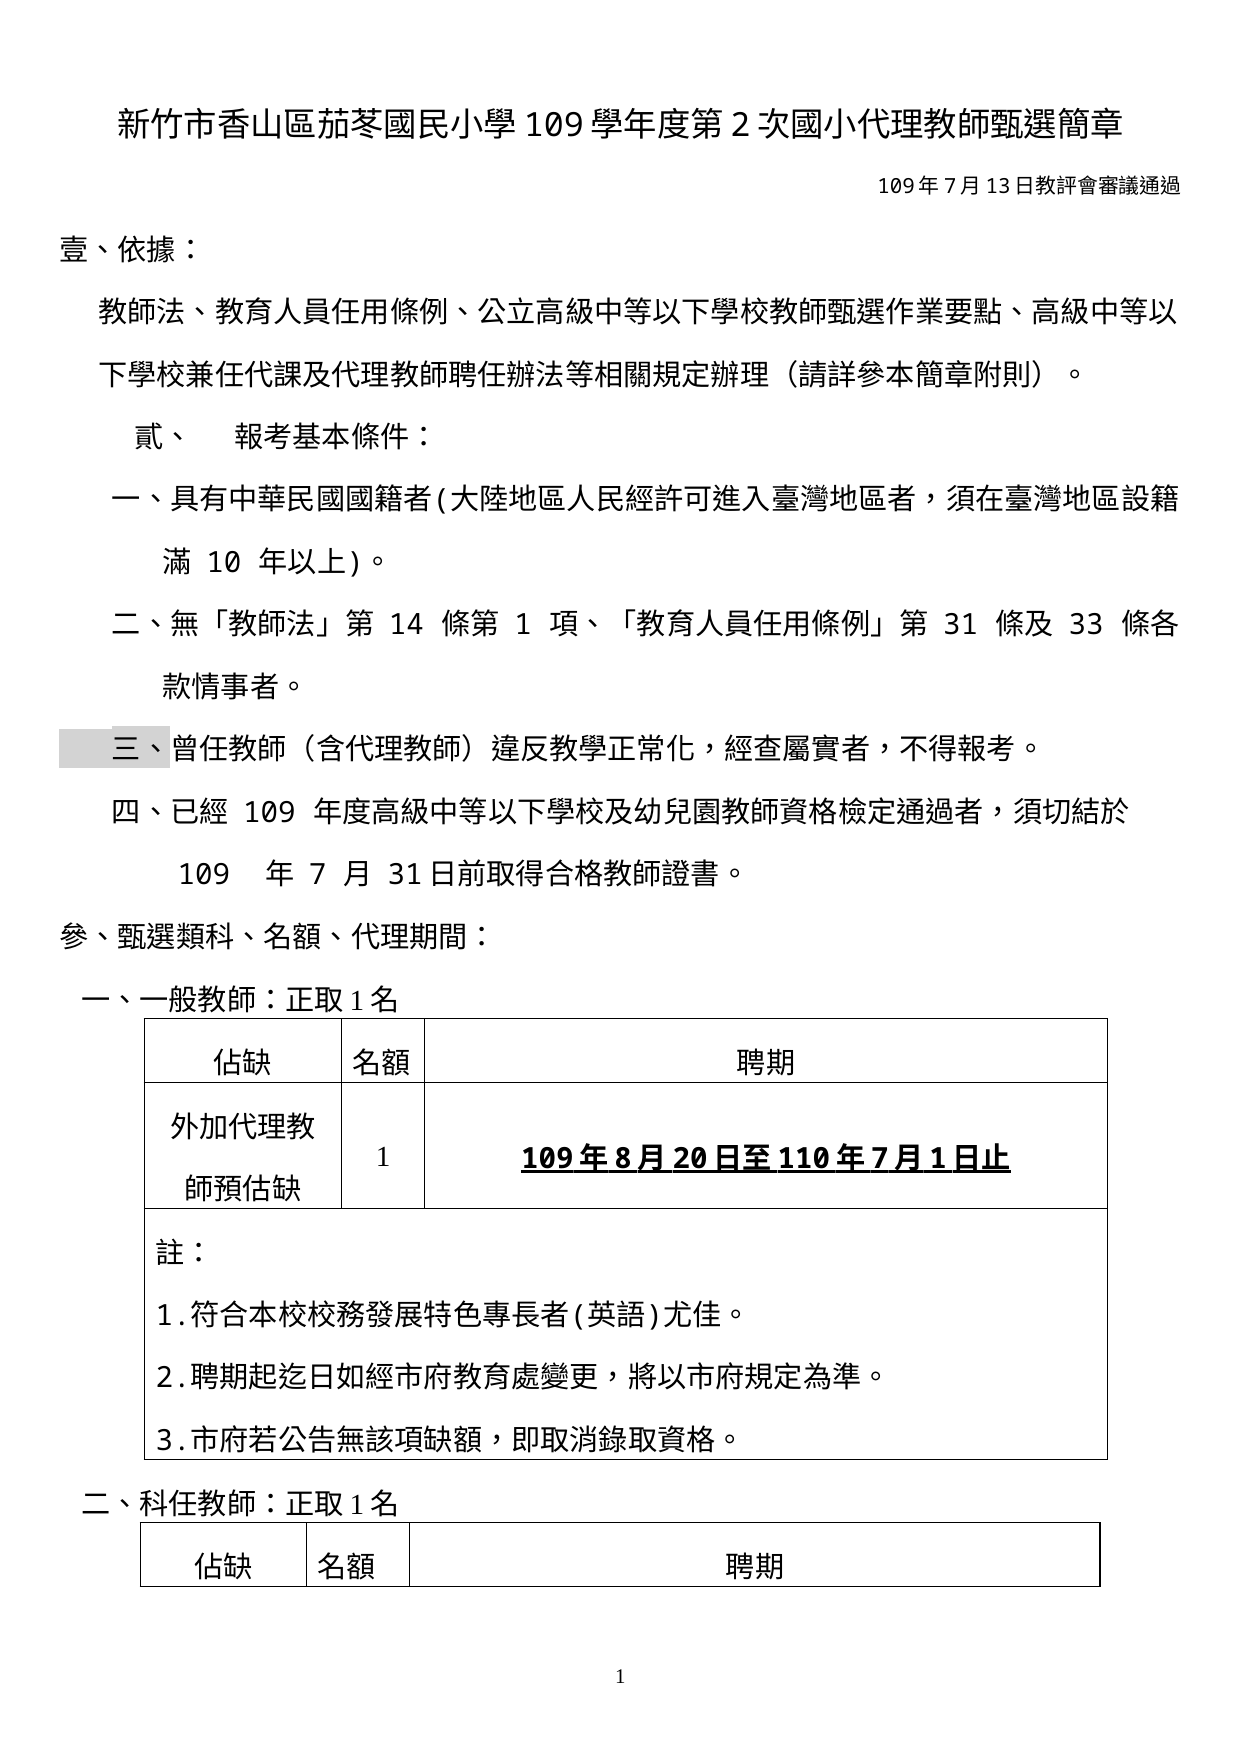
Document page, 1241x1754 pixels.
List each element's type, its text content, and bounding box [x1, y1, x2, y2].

table_cell 外加代理教師預估缺 [145, 1083, 341, 1208]
table_header 佔缺 [145, 1019, 341, 1082]
table_header 聘期 [410, 1523, 1099, 1586]
table_header 佔缺 [141, 1523, 306, 1586]
text 壹、依據： [59, 206, 1181, 268]
text 一、一般教師：正取1名 [59, 956, 1181, 1018]
table_cell 109年8月20日至110年7月1日止 [425, 1083, 1107, 1208]
list 報考基本條件： [134, 393, 1181, 456]
text 新竹市香山區茄苳國民小學109學年度第2次國小代理教師甄選簡章 [59, 81, 1181, 143]
text 參、甄選類科、名額、代理期間： [59, 893, 1181, 956]
table_cell 1 [342, 1083, 424, 1208]
text 二、無「教師法」第 14 條第 1 項、「教育人員任用條例」第 31 條及 33 條各款情事者。 [59, 581, 1181, 706]
table_header 聘期 [425, 1019, 1107, 1082]
text 教師法、教育人員任用條例、公立高級中等以下學校教師甄選作業要點、高級中等以下學校兼任代課及代理教師聘任辦法等相關規定辦理（請詳參本簡章附則）。 [98, 268, 1181, 393]
text 109年7月13日教評會審議通過 [59, 143, 1181, 206]
table_cell 註： 1.符合本校校務發展特色專長者(英語)尤佳。 2.聘期起迄日如經市府教育處變更，將以市府規定為準。 3.市府若公告無該項缺額，即取消錄取資格。 [145, 1209, 1107, 1459]
text 一、具有中華民國國籍者(大陸地區人民經許可進入臺灣地區者，須在臺灣地區設籍滿 10 年以上)。 [59, 456, 1181, 581]
text 四、已經 109 年度高級中等以下學校及幼兒園教師資格檢定通過者，須切結於 109 年 7 月 31日前取得合格教師證書。 [59, 768, 1181, 893]
table_header 名額 [342, 1019, 424, 1082]
table_header 名額 [307, 1523, 409, 1586]
text 三、曾任教師（含代理教師）違反教學正常化，經查屬實者，不得報考。 [59, 706, 1181, 768]
text 二、科任教師：正取1名 [59, 1460, 1181, 1522]
